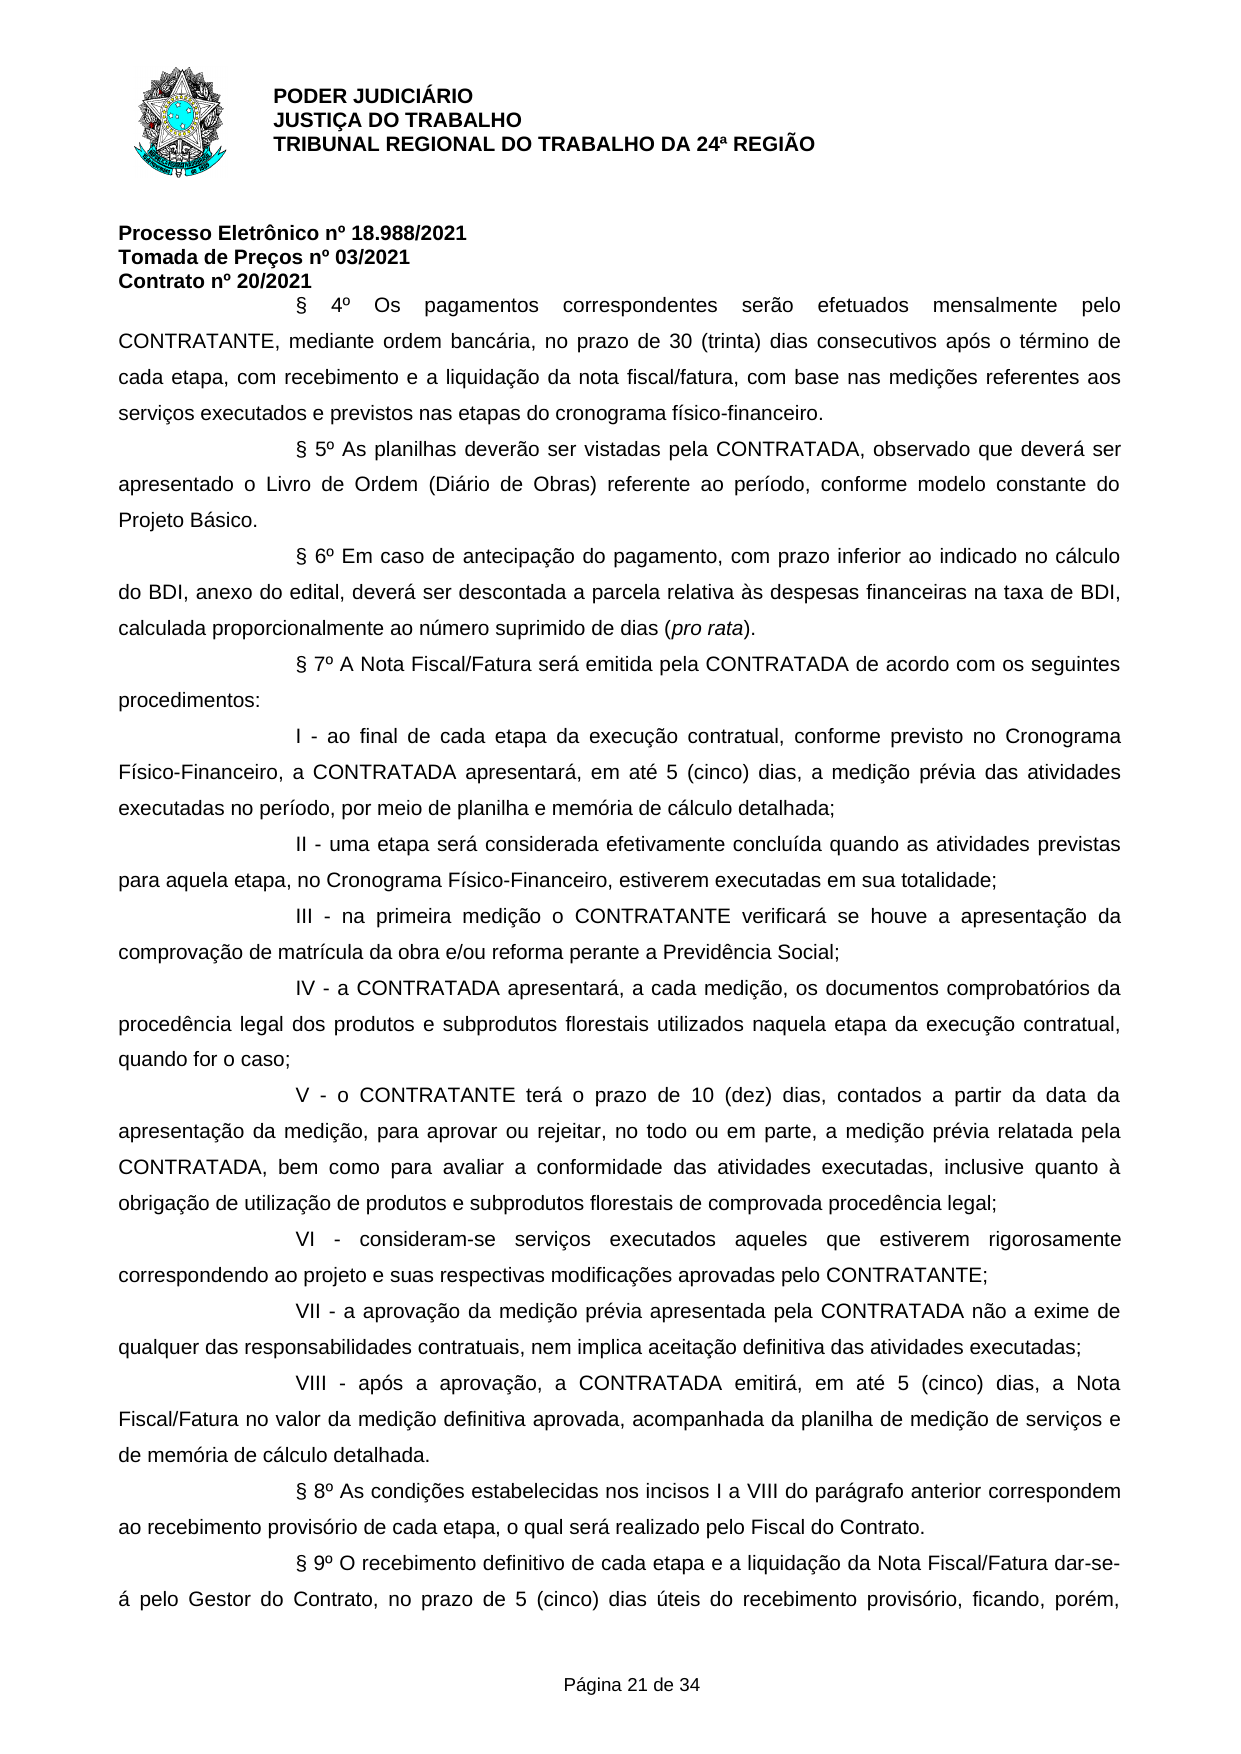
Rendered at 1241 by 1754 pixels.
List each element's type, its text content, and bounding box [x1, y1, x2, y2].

text § 8º As condições estabelecidas nos incisos I a VIII do parágrafo anterior correspondem ao recebimento provisório de cada etapa, o qual será realizado pelo Fiscal do Contrato. [118, 1478, 1122, 1538]
text § 5º As planilhas deverão ser vistadas pela CONTRATADA, observado que deverá ser apresentado o Livro de Ordem (Diário de Obras) referente ao período, conforme modelo constante do Projeto Básico. [118, 436, 1122, 532]
text III - na primeira medição o CONTRATANTE verificará se houve a apresentação da comprovação de matrícula da obra e/ou reforma perante a Previdência Social; [118, 903, 1122, 963]
text I - ao final de cada etapa da execução contratual, conforme previsto no Cronograma Físico-Financeiro, a CONTRATADA apresentará, em até 5 (cinco) dias, a medição prévia das atividades executadas no período, por meio de planilha e memória de cálculo detalhada; [118, 724, 1122, 820]
text § 6º Em caso de antecipação do pagamento, com prazo inferior ao indicado no cálculo do BDI, anexo do edital, deverá ser descontada a parcela relativa às despesas financeiras na taxa de BDI, calculada proporcionalmente ao número suprimido de dias (pro rata). [118, 544, 1122, 640]
text VIII - após a aprovação, a CONTRATADA emitirá, em até 5 (cinco) dias, a Nota Fiscal/Fatura no valor da medição definitiva aprovada, acompanhada da planilha de medição de serviços e de memória de cálculo detalhada. [118, 1371, 1122, 1467]
text § 7º A Nota Fiscal/Fatura será emitida pela CONTRATADA de acordo com os seguintes procedimentos: [118, 652, 1122, 712]
text § 4º Os pagamentos correspondentes serão efetuados mensalmente pelo CONTRATANTE, mediante ordem bancária, no prazo de 30 (trinta) dias consecutivos após o término de cada etapa, com recebimento e a liquidação da nota fiscal/fatura, com base nas medições referentes aos serviços executados e previstos nas etapas do cronograma físico-financeiro. [118, 293, 1122, 424]
picture [133, 66, 228, 178]
text V - o CONTRATANTE terá o prazo de 10 (dez) dias, contados a partir da data da apresentação da medição, para aprovar ou rejeitar, no todo ou em parte, a medição prévia relatada pela CONTRATADA, bem como para avaliar a conformidade das atividades executadas, inclusive quanto à obrigação de utilização de produtos e subprodutos florestais de comprovada procedência legal; [118, 1083, 1122, 1215]
text IV - a CONTRATADA apresentará, a cada medição, os documentos comprobatórios da procedência legal dos produtos e subprodutos florestais utilizados naquela etapa da execução contratual, quando for o caso; [118, 975, 1122, 1071]
text VII - a aprovação da medição prévia apresentada pela CONTRATADA não a exime de qualquer das responsabilidades contratuais, nem implica aceitação definitiva das atividades executadas; [118, 1299, 1122, 1359]
text VI - consideram-se serviços executados aqueles que estiverem rigorosamente correspondendo ao projeto e suas respectivas modificações aprovadas pelo CONTRATANTE; [118, 1227, 1122, 1287]
text II - uma etapa será considerada efetivamente concluída quando as atividades previstas para aquela etapa, no Cronograma Físico-Financeiro, estiverem executadas em sua totalidade; [118, 832, 1122, 892]
text § 9º O recebimento definitivo de cada etapa e a liquidação da Nota Fiscal/Fatura dar-se-á pelo Gestor do Contrato, no prazo de 5 (cinco) dias úteis do recebimento provisório, ficando, porém, [118, 1550, 1122, 1610]
